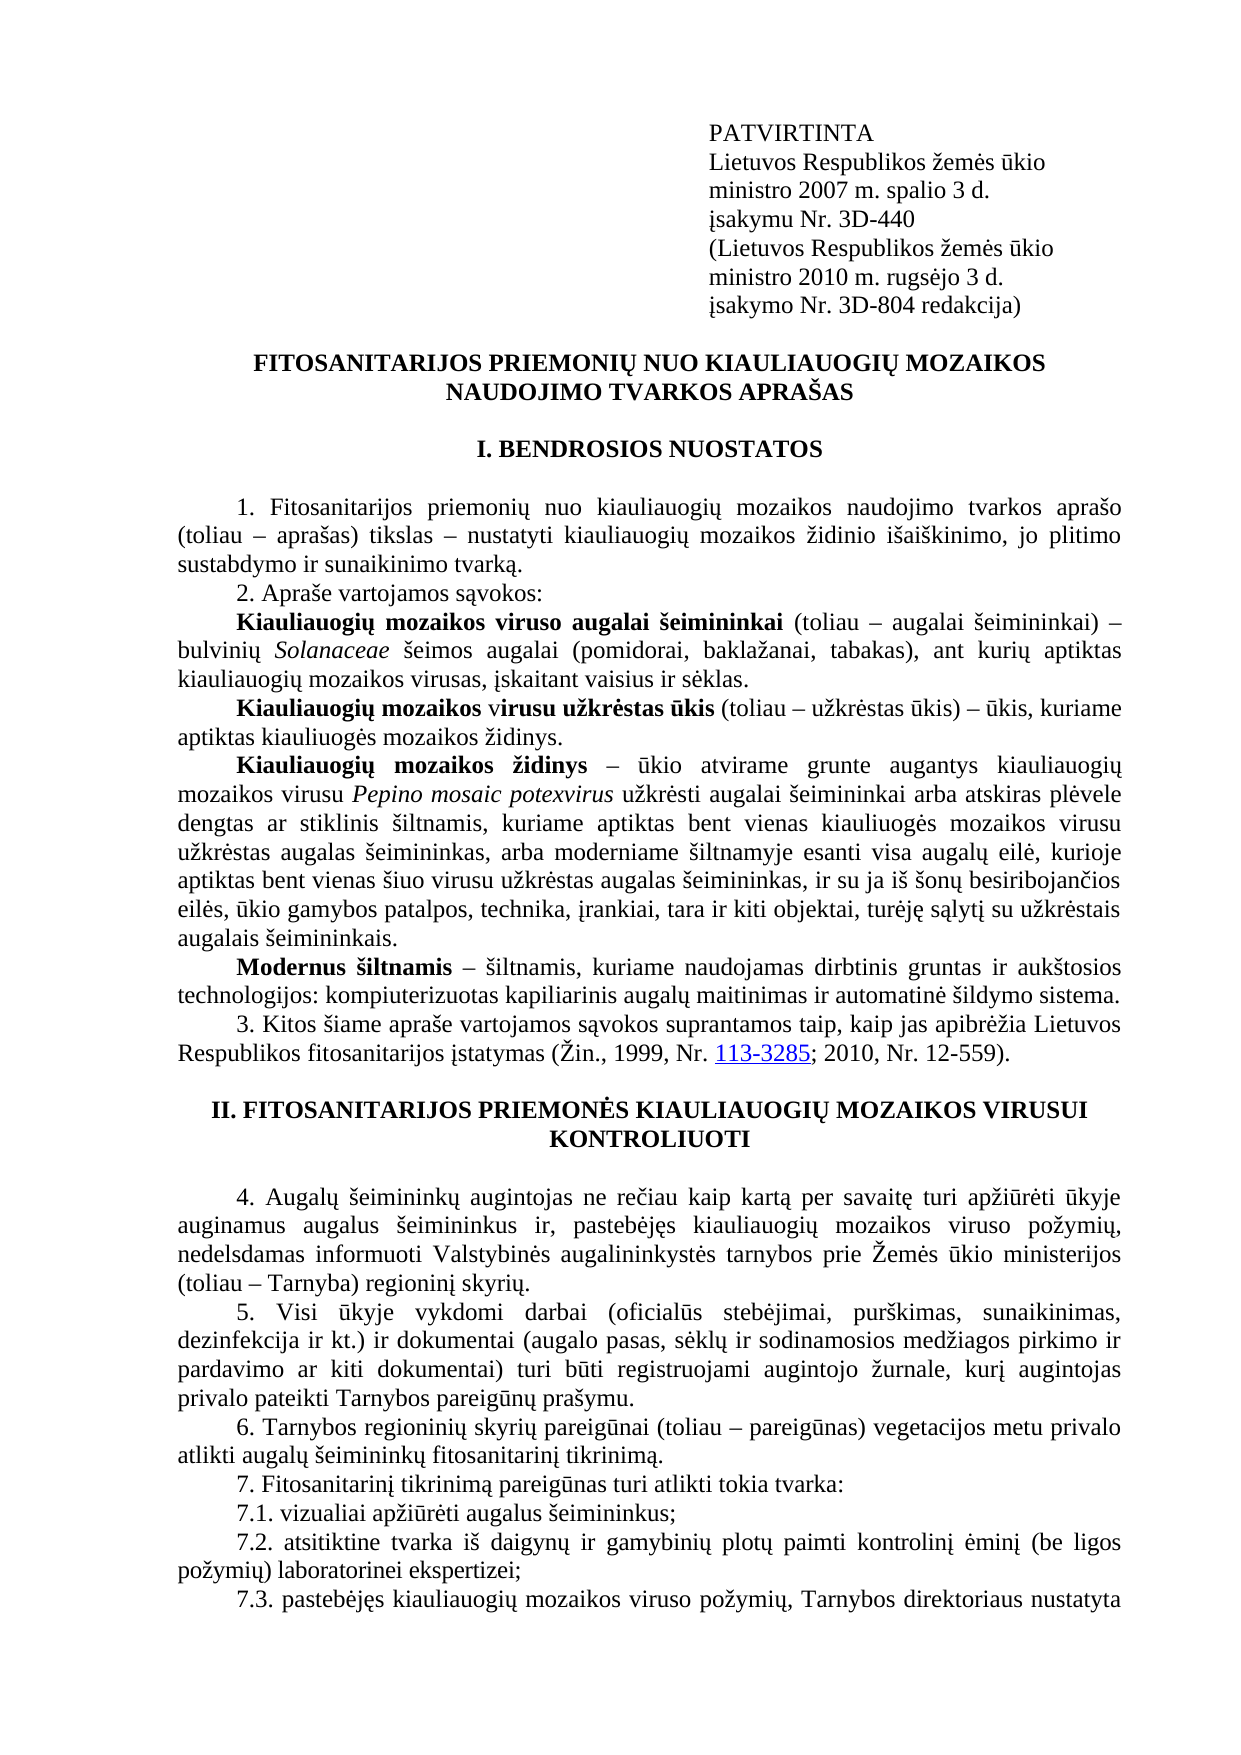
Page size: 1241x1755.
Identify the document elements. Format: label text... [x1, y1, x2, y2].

text I. BENDROSIOS NUOSTATOS [177, 434, 1122, 463]
text II. Fitosanitarijos priemonės kiauliauogių mozaikos virusui kontroliuoti [177, 1096, 1122, 1153]
text 7.1. vizualiai apžiūrėti augalus šeimininkus; [177, 1498, 1122, 1527]
text įsakymu Nr. 3D-440 [177, 204, 1122, 233]
text 7.2. atsitiktine tvarka iš daigynų ir gamybinių plotų paimti kontrolinį ėminį (be ligos požymių) laboratorinei ekspertizei; [177, 1527, 1122, 1584]
text PATVIRTINTA [177, 118, 1122, 147]
text Kiauliauogių mozaikos židinys – ūkio atvirame grunte augantys kiauliauogių mozaikos virusu Pepino mosaic potexvirus užkrėsti augalai šeimininkai arba atskiras plėvele dengtas ar stiklinis šiltnamis, kuriame aptiktas bent vienas kiauliuogės mozaikos virusu užkrėstas augalas šeimininkas, arba moderniame šiltnamyje esanti visa augalų eilė, kurioje aptiktas bent vienas šiuo virusu užkrėstas augalas šeimininkas, ir su ja iš šonų besiribojančios eilės, ūkio gamybos patalpos, technika, įrankiai, tara ir kiti objektai, turėję sąlytį su užkrėstais augalais šeimininkais. [177, 751, 1122, 952]
text FITOSANITARIJOS PRIEMONIŲ NUo kiauliauogių moZaiKOS naudojimo tvarkos aprašas [177, 348, 1122, 406]
text 5. Visi ūkyje vykdomi darbai (oficialūs stebėjimai, purškimas, sunaikinimas, dezinfekcija ir kt.) ir dokumentai (augalo pasas, sėklų ir sodinamosios medžiagos pirkimo ir pardavimo ar kiti dokumentai) turi būti registruojami augintojo žurnale, kurį augintojas privalo pateikti Tarnybos pareigūnų prašymu. [177, 1297, 1122, 1412]
text įsakymo Nr. 3D-804 redakcija) [177, 291, 1122, 319]
text 2. Apraše vartojamos sąvokos: [177, 578, 1122, 607]
text Lietuvos Respublikos žemės ūkio [177, 147, 1122, 176]
text 7. Fitosanitarinį tikrinimą pareigūnas turi atlikti tokia tvarka: [177, 1469, 1122, 1498]
text (Lietuvos Respublikos žemės ūkio [177, 233, 1122, 262]
text 1. Fitosanitarijos priemonių nuo kiauliauogių mozaikos naudojimo tvarkos aprašo (toliau – aprašas) tikslas – nustatyti kiauliauogių mozaikos židinio išaiškinimo, jo plitimo sustabdymo ir sunaikinimo tvarką. [177, 492, 1122, 578]
text 3. Kitos šiame apraše vartojamos sąvokos suprantamos taip, kaip jas apibrėžia Lietuvos Respublikos fitosanitarijos įstatymas (Žin., 1999, Nr. 113-3285; 2010, Nr. 12-559). [177, 1009, 1122, 1067]
text Kiauliauogių mozaikos viruso augalai šeimininkai (toliau – augalai šeimininkai) – bulvinių Solanaceae šeimos augalai (pomidorai, baklažanai, tabakas), ant kurių aptiktas kiauliauogių mozaikos virusas, įskaitant vaisius ir sėklas. [177, 607, 1122, 693]
text 4. Augalų šeimininkų augintojas ne rečiau kaip kartą per savaitę turi apžiūrėti ūkyje auginamus augalus šeimininkus ir, pastebėjęs kiauliauogių mozaikos viruso požymių, nedelsdamas informuoti Valstybinės augalininkystės tarnybos prie Žemės ūkio ministerijos (toliau – Tarnyba) regioninį skyrių. [177, 1182, 1122, 1297]
text Modernus šiltnamis – šiltnamis, kuriame naudojamas dirbtinis gruntas ir aukštosios technologijos: kompiuterizuotas kapiliarinis augalų maitinimas ir automatinė šildymo sistema. [177, 952, 1122, 1009]
text 7.3. pastebėjęs kiauliauogių mozaikos viruso požymių, Tarnybos direktoriaus nustatyta [177, 1584, 1122, 1613]
text ministro 2007 m. spalio 3 d. [177, 176, 1122, 204]
text 6. Tarnybos regioninių skyrių pareigūnai (toliau – pareigūnas) vegetacijos metu privalo atlikti augalų šeimininkų fitosanitarinį tikrinimą. [177, 1412, 1122, 1469]
text ministro 2010 m. rugsėjo 3 d. [177, 262, 1122, 291]
text Kiauliauogių mozaikos virusu užkrėstas ūkis (toliau – užkrėstas ūkis) – ūkis, kuriame aptiktas kiauliuogės mozaikos židinys. [177, 693, 1122, 751]
